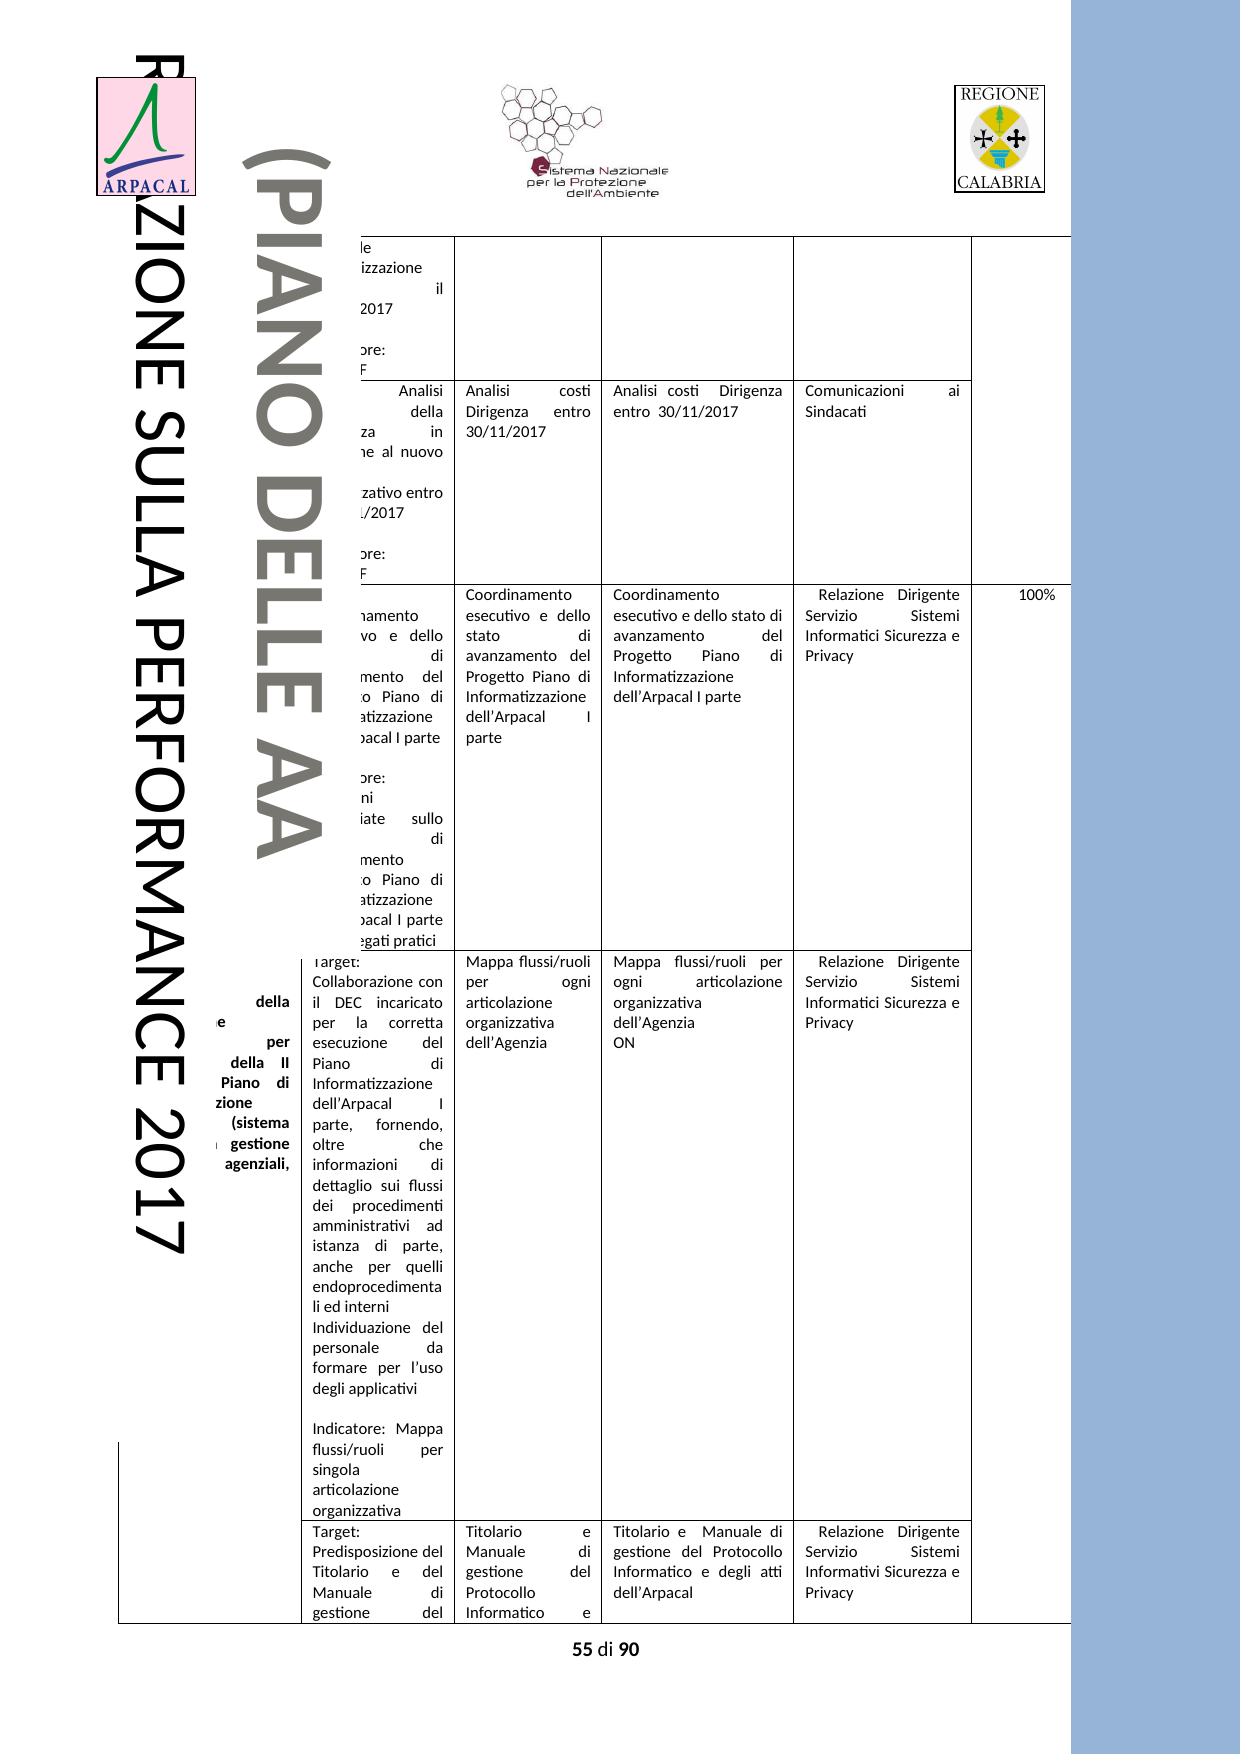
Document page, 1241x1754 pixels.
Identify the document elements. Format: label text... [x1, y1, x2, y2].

table_cell Mappa flussi/ruoli per ogni articolazione organizzativa dell’Agenzia ON [602, 951, 793, 1520]
table_cell Mappa flussi/ruoli per ogni articolazione organizzativa dell’Agenzia [455, 951, 601, 1520]
table_cell Coordinamento esecutivo e dello stato di avanzamento del Progetto Piano di Informatizzazione dell’Arpacal I parte [455, 585, 601, 950]
table_cell Target: Collaborazione con il DEC incaricato per la corretta esecuzione del Piano di Informatizzazione dell’Arpacal I parte, fornendo, oltre che informazioni di dettaglio sui flussi dei procedimenti amministrativi ad istanza di parte, anche per quelli endoprocedimentali ed interni Individuazione del personale da formare per l’uso degli applicativi Indicatore: Mappa flussi/ruoli per singola articolazione organizzativa [302, 951, 454, 1520]
table_cell 6.1.3 Implementare lo sviluppo delle attività tecnico-amministrative agenziali con il pieno supporto dell’ICT attraverso: - collaborazione/esecuzione all’attuazione del Piano di Informatizzazione dell’Arpacal I parte; - avvio della dematerializzazione e realizzazione del nuovo sistema documentale e di protocollazione informatica dell’Arpacal; - avvio della progettazione esecutiva per l’esecuzione della II parte del Piano di informatizzazione dell’Arpacal (sistema ERP per la gestione degli asset agenziali, etc.) [119, 959, 301, 1623]
table_cell Target: Predisposizione schema costi della Dirigenza in chiave prospettica della possibile riorganizzazione entro il 30/05/2017 Indicatore: ON/OFF [361, 237, 454, 379]
table_cell Titolario e Manuale di gestione del Protocollo Informatico e degli atti dell’Arpacal [602, 1521, 793, 1623]
table_cell 100% [972, 585, 1071, 1623]
table_cell [972, 237, 1071, 584]
table_cell Target: Coordinamento esecutivo e dello stato di avanzamento del Progetto Piano di Informatizzazione dell’Arpacal I parte Indicatore: Relazioni dettagliate sullo stato di avanzamento progetto Piano di Informatizzazione dell’Arpacal I parte con allegati pratici [361, 585, 454, 950]
table_cell Analisi costi Dirigenza entro 30/11/2017 [455, 381, 601, 584]
table_cell Relazione Dirigente Servizio Sistemi Informativi Sicurezza e Privacy [794, 1521, 971, 1623]
table_cell Relazione Dirigente Servizio Sistemi Informatici Sicurezza e Privacy [794, 951, 971, 1520]
table_cell Target: Predisposizione del Titolario e del Manuale di gestione del Protocollo Informatico e degli atti dell’Arpacal compresa la fase di conservazione, unitamente alla proposizione di tutti gli atti e le azioni amministrative necessarie, previo rispetto, da parte degli uffici periferici competenti, dei termini richiesti dal Responsabile per gli adempimenti propedeutici alla proposizione degli atti e delle azioni suddette Indicatore: ON/OFF [302, 1521, 454, 1623]
table_cell Comunicazioni ai Sindacati [794, 381, 971, 584]
table_cell Relazione Dirigente Servizio Sistemi Informatici Sicurezza e Privacy [794, 585, 971, 950]
table_cell Analisi costi Dirigenza entro 30/11/2017 [602, 381, 793, 584]
table_cell [455, 237, 601, 379]
table_cell Coordinamento esecutivo e dello stato di avanzamento del Progetto Piano di Informatizzazione dell’Arpacal I parte [602, 585, 793, 950]
table_cell Titolario e Manuale di gestione del Protocollo Informatico e [455, 1521, 601, 1623]
table_cell Target: Analisi costi della Dirigenza in relazione al nuovo assetto organizzativo entro il 30/11/2017 Indicatore: ON/OFF [361, 381, 454, 584]
table_cell [602, 237, 793, 379]
table_cell [794, 237, 971, 379]
